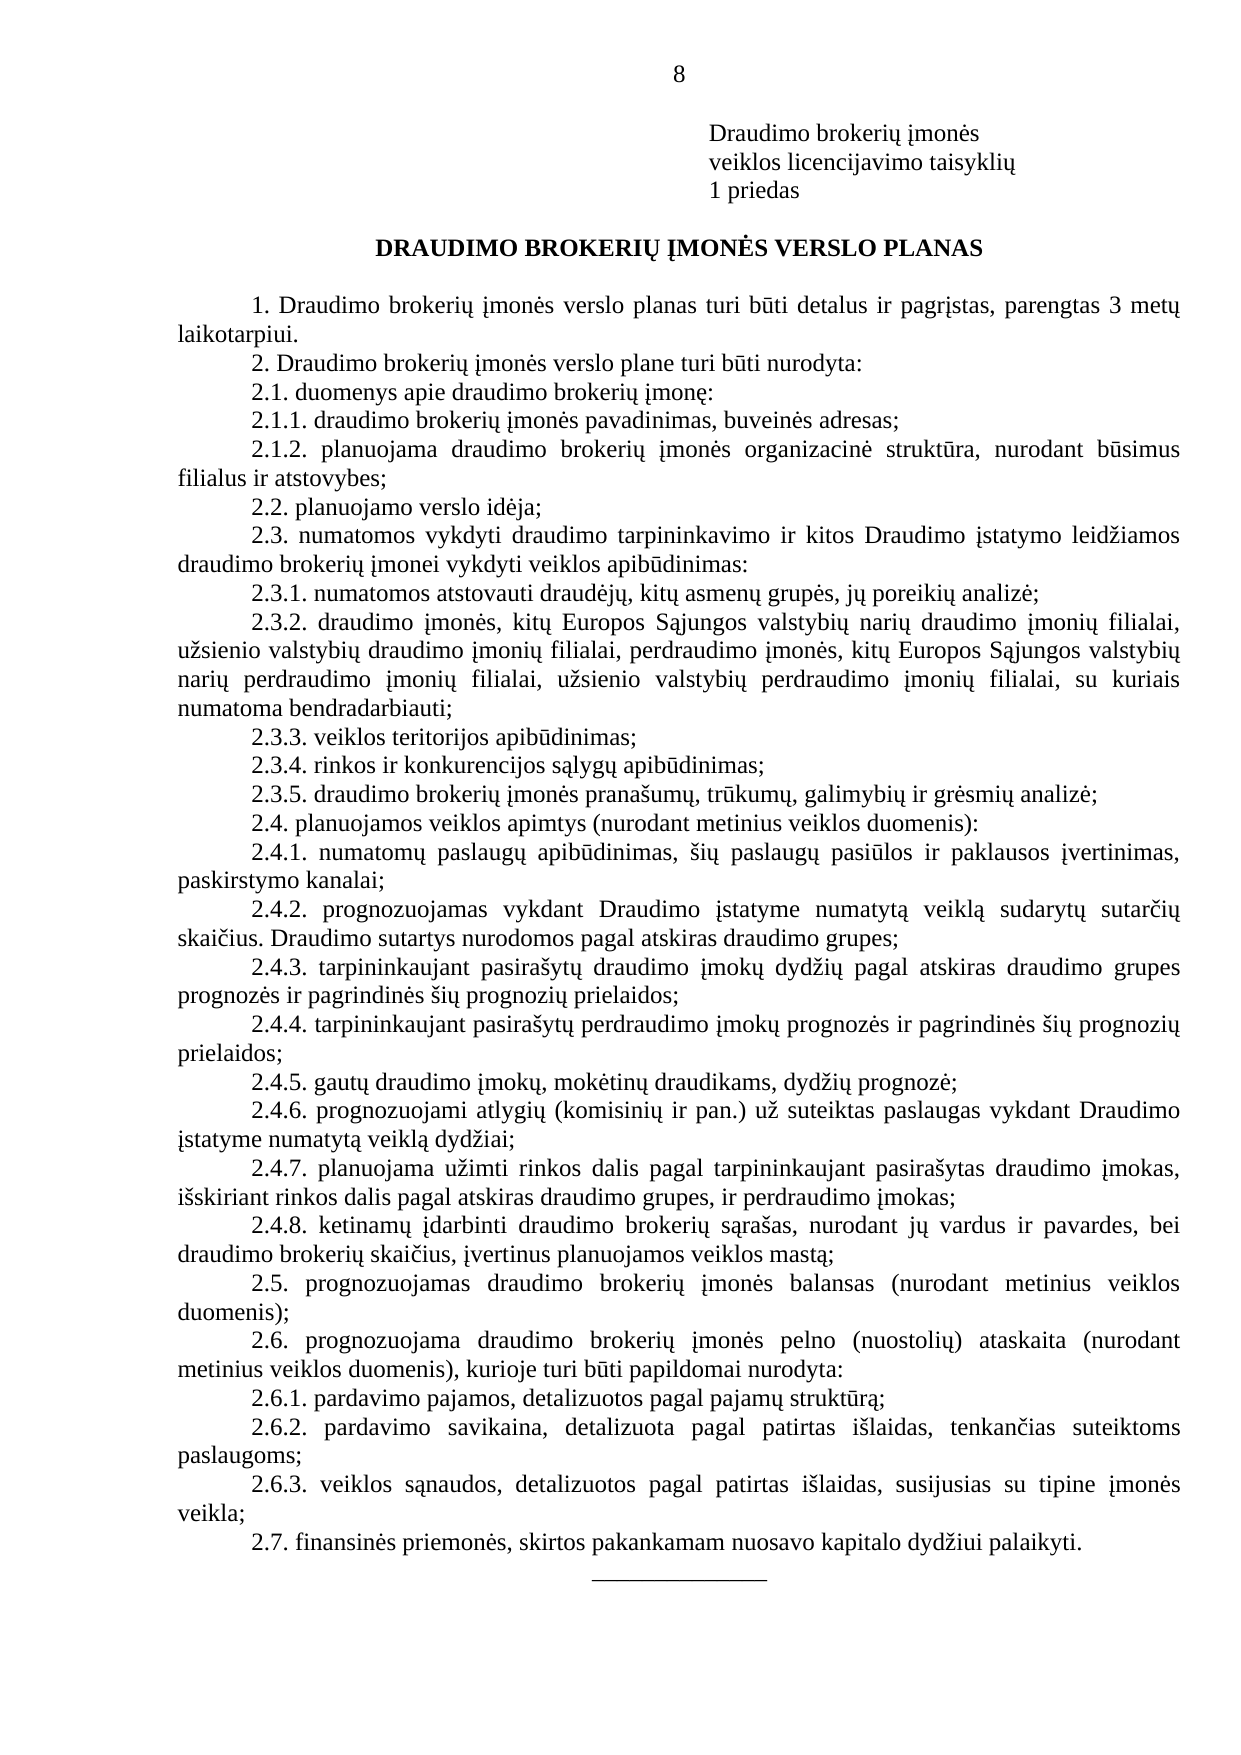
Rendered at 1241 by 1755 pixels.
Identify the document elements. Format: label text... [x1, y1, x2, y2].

text veiklos licencijavimo taisyklių [177, 147, 1181, 176]
text 2.3.3. veiklos teritorijos apibūdinimas; [177, 722, 1181, 751]
text Draudimo brokerių įmonės [709, 118, 1181, 147]
text 2.4.1. numatomų paslaugų apibūdinimas, šių paslaugų pasiūlos ir paklausos įvertinimas, paskirstymo kanalai; [177, 837, 1181, 894]
text 2.6.1. pardavimo pajamos, detalizuotos pagal pajamų struktūrą; [177, 1383, 1181, 1412]
text DRAUDIMO BROKERIŲ ĮMONĖS VERSLO PLANAS [177, 233, 1181, 262]
text 2.3.1. numatomos atstovauti draudėjų, kitų asmenų grupės, jų poreikių analizė; [177, 578, 1181, 607]
text 2.4.2. prognozuojamas vykdant Draudimo įstatyme numatytą veiklą sudarytų sutarčių skaičius. Draudimo sutartys nurodomos pagal atskiras draudimo grupes; [177, 894, 1181, 952]
text 2.4.8. ketinamų įdarbinti draudimo brokerių sąrašas, nurodant jų vardus ir pavardes, bei draudimo brokerių skaičius, įvertinus planuojamos veiklos mastą; [177, 1211, 1181, 1268]
text 2.1. duomenys apie draudimo brokerių įmonę: [177, 377, 1181, 406]
text 2.6.3. veiklos sąnaudos, detalizuotos pagal patirtas išlaidas, susijusias su tipine įmonės veikla; [177, 1469, 1181, 1527]
text 2.6.2. pardavimo savikaina, detalizuota pagal patirtas išlaidas, tenkančias suteiktoms paslaugoms; [177, 1412, 1181, 1469]
text 2.3.4. rinkos ir konkurencijos sąlygų apibūdinimas; [177, 751, 1181, 779]
text 2.4.4. tarpininkaujant pasirašytų perdraudimo įmokų prognozės ir pagrindinės šių prognozių prielaidos; [177, 1009, 1181, 1067]
text 2.5. prognozuojamas draudimo brokerių įmonės balansas (nurodant metinius veiklos duomenis); [177, 1268, 1181, 1326]
text 2.4.3. tarpininkaujant pasirašytų draudimo įmokų dydžių pagal atskiras draudimo grupes prognozės ir pagrindinės šių prognozių prielaidos; [177, 952, 1181, 1009]
text 2.1.2. planuojama draudimo brokerių įmonės organizacinė struktūra, nurodant būsimus filialus ir atstovybes; [177, 434, 1181, 492]
text 1. Draudimo brokerių įmonės verslo planas turi būti detalus ir pagrįstas, parengtas 3 metų laikotarpiui. [177, 291, 1181, 348]
text 2.3. numatomos vykdyti draudimo tarpininkavimo ir kitos Draudimo įstatymo leidžiamos draudimo brokerių įmonei vykdyti veiklos apibūdinimas: [177, 521, 1181, 578]
text 1 priedas [177, 176, 1181, 204]
text 2.2. planuojamo verslo idėja; [177, 492, 1181, 521]
text 2. Draudimo brokerių įmonės verslo plane turi būti nurodyta: [177, 348, 1181, 377]
text 2.4.7. planuojama užimti rinkos dalis pagal tarpininkaujant pasirašytas draudimo įmokas, išskiriant rinkos dalis pagal atskiras draudimo grupes, ir perdraudimo įmokas; [177, 1153, 1181, 1211]
text 2.4.6. prognozuojami atlygių (komisinių ir pan.) už suteiktas paslaugas vykdant Draudimo įstatyme numatytą veiklą dydžiai; [177, 1096, 1181, 1153]
text 2.1.1. draudimo brokerių įmonės pavadinimas, buveinės adresas; [177, 406, 1181, 434]
text 2.3.2. draudimo įmonės, kitų Europos Sąjungos valstybių narių draudimo įmonių filialai, užsienio valstybių draudimo įmonių filialai, perdraudimo įmonės, kitų Europos Sąjungos valstybių narių perdraudimo įmonių filialai, užsienio valstybių perdraudimo įmonių filialai, su kuriais numatoma bendradarbiauti; [177, 607, 1181, 722]
text 2.4. planuojamos veiklos apimtys (nurodant metinius veiklos duomenis): [177, 808, 1181, 837]
text 2.7. finansinės priemonės, skirtos pakankamam nuosavo kapitalo dydžiui palaikyti. [177, 1527, 1181, 1556]
text 2.4.5. gautų draudimo įmokų, mokėtinų draudikams, dydžių prognozė; [177, 1067, 1181, 1096]
text 2.6. prognozuojama draudimo brokerių įmonės pelno (nuostolių) ataskaita (nurodant metinius veiklos duomenis), kurioje turi būti papildomai nurodyta: [177, 1326, 1181, 1383]
text 2.3.5. draudimo brokerių įmonės pranašumų, trūkumų, galimybių ir grėsmių analizė; [177, 779, 1181, 808]
text ______________ [177, 1556, 1181, 1584]
